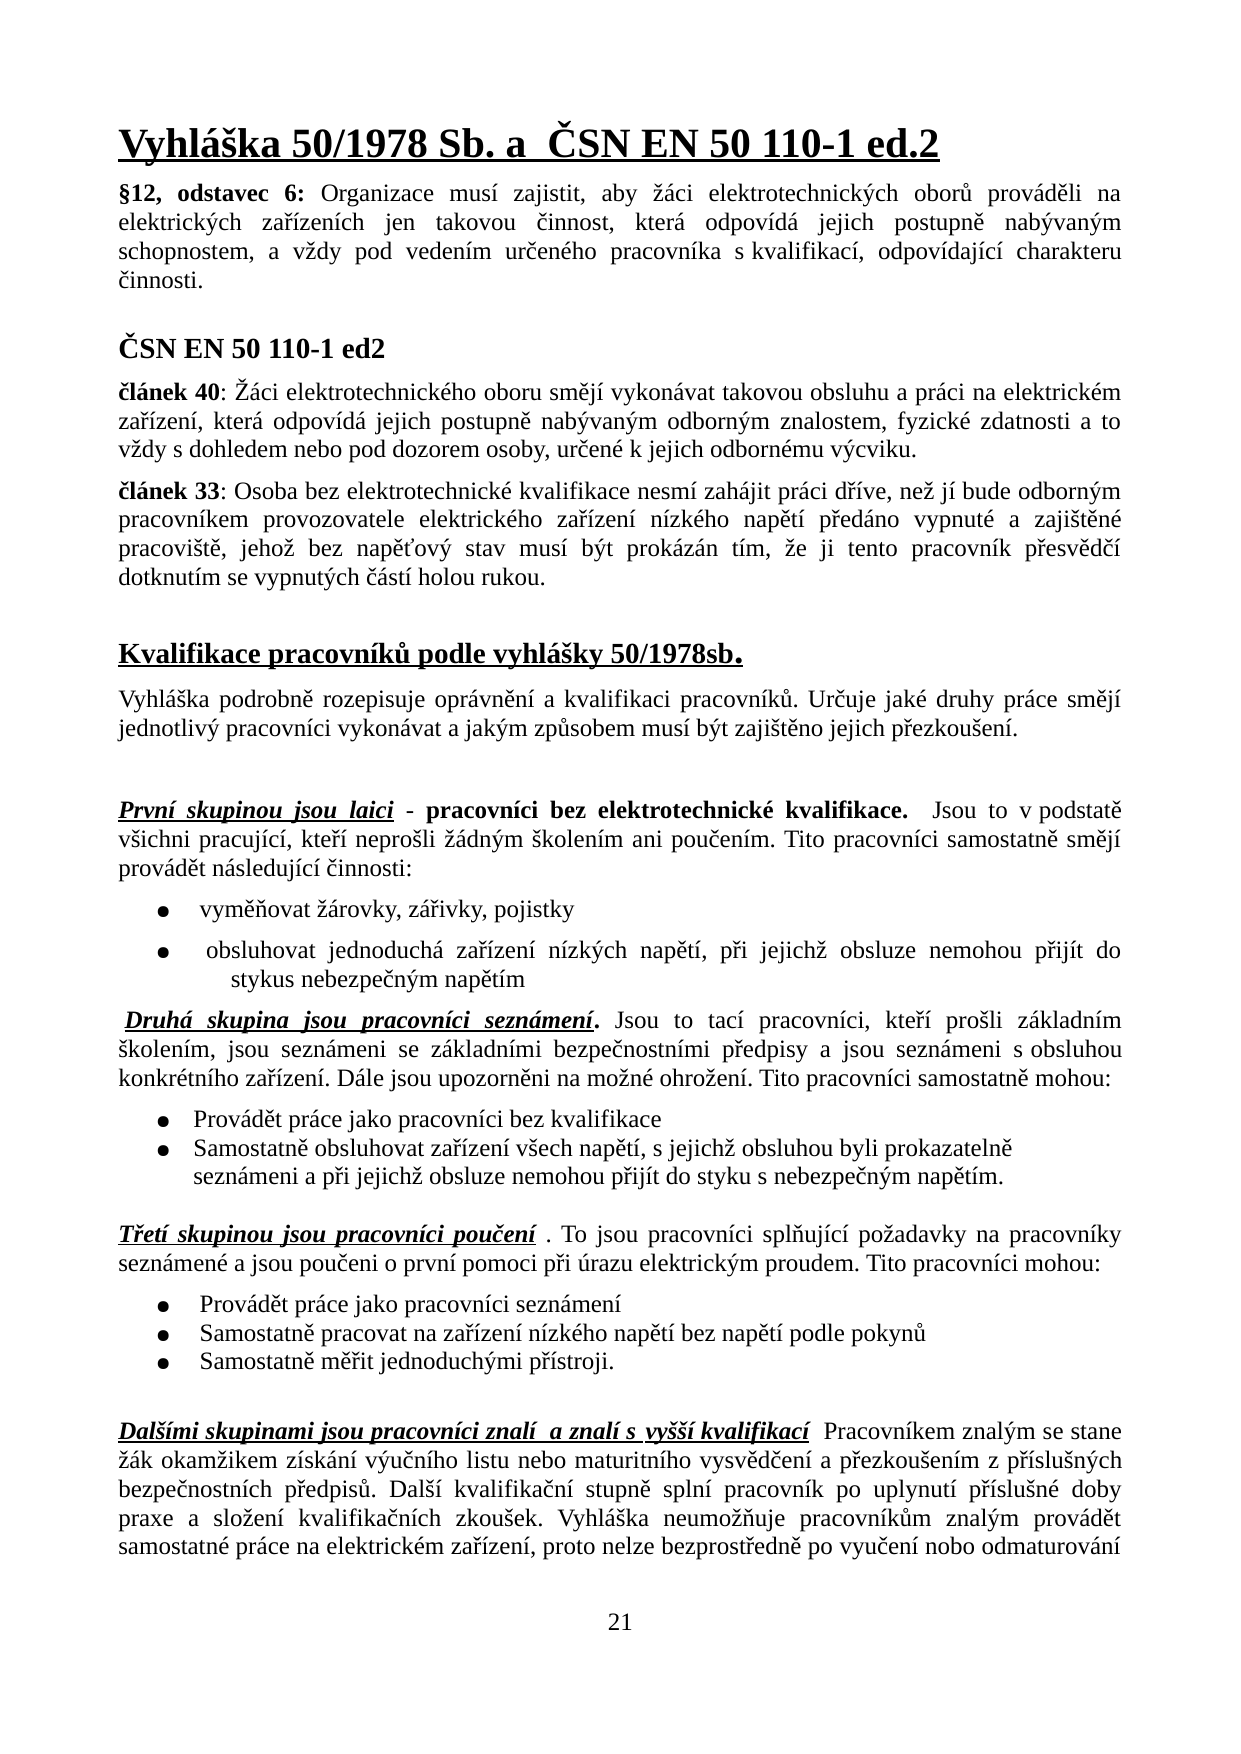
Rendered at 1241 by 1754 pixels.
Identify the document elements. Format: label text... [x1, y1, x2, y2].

text Vyhláška podrobně rozepisuje oprávnění a kvalifikaci pracovníků. Určuje jaké druhy práce smějí jednotlivý pracovníci vykonávat a jakým způsobem musí být zajištěno jejich přezkoušení. [118, 684, 1122, 741]
list Provádět práce jako pracovníci seznámení [156, 1289, 1122, 1318]
list Samostatně měřit jednoduchými přístroji. [156, 1346, 1122, 1375]
text článek 40: Žáci elektrotechnického oboru smějí vykonávat takovou obsluhu a práci na elektrickém zařízení, která odpovídá jejich postupně nabývaným odborným znalostem, fyzické zdatnosti a to vždy s dohledem nebo pod dozorem osoby, určené k jejich odbornému výcviku. [118, 377, 1122, 463]
subtitle ČSN EN 50 110-1 ed2 [118, 331, 1122, 364]
text Třetí skupinou jsou pracovníci poučení . To jsou pracovníci splňující požadavky na pracovníky seznámené a jsou poučeni o první pomoci při úrazu elektrickým proudem. Tito pracovníci mohou: [118, 1219, 1122, 1276]
subtitle Vyhláška 50/1978 Sb. a ČSN EN 50 110-1 ed.2 [118, 118, 1122, 166]
subtitle Kvalifikace pracovníků podle vyhlášky 50/1978sb. [118, 628, 1122, 671]
text článek 33: Osoba bez elektrotechnické kvalifikace nesmí zahájit práci dříve, než jí bude odborným pracovníkem provozovatele elektrického zařízení nízkého napětí předáno vypnuté a zajištěné pracoviště, jehož bez napěťový stav musí být prokázán tím, že ji tento pracovník přesvědčí dotknutím se vypnutých částí holou rukou. [118, 476, 1122, 591]
list Samostatně pracovat na zařízení nízkého napětí bez napětí podle pokynů [156, 1318, 1122, 1346]
list obsluhovat jednoduchá zařízení nízkých napětí, při jejichž obsluze nemohou přijít do stykus nebezpečným napětím [156, 935, 1122, 993]
list Provádět práce jako pracovníci bez kvalifikace [156, 1104, 1122, 1133]
list vyměňovat žárovky, zářivky, pojistky [156, 894, 1122, 923]
list Samostatně obsluhovat zařízení všech napětí, s jejichž obsluhou byli prokazatelně seznámeni a při jejichž obsluze nemohou přijít do styku s nebezpečným napětím. [156, 1133, 1122, 1190]
text §12, odstavec 6: Organizace musí zajistit, aby žáci elektrotechnických oborů prováděli na elektrických zařízeních jen takovou činnost, která odpovídá jejich postupně nabývaným schopnostem, a vždy pod vedením určeného pracovníka s kvalifikací, odpovídající charakteru činnosti. [118, 178, 1122, 293]
text Dalšími skupinami jsou pracovníci znalí a znalí s vyšší kvalifikací Pracovníkem znalým se stane žák okamžikem získání výučního listu nebo maturitního vysvědčení a přezkoušením z příslušných bezpečnostních předpisů. Další kvalifikační stupně splní pracovník po uplynutí příslušné doby praxe a složení kvalifikačních zkoušek. Vyhláška neumožňuje pracovníkům znalým provádět samostatné práce na elektrickém zařízení, proto nelze bezprostředně po vyučení nobo odmaturování [118, 1416, 1122, 1560]
text Druhá skupina jsou pracovníci seznámení. Jsou to tací pracovníci, kteří prošli základním školením, jsou seznámeni se základními bezpečnostními předpisy a jsou seznámeni s obsluhou konkrétního zařízení. Dále jsou upozorněni na možné ohrožení. Tito pracovníci samostatně mohou: [118, 1005, 1122, 1091]
text První skupinou jsou laici - pracovníci bez elektrotechnické kvalifikace. Jsou to v podstatě všichni pracující, kteří neprošli žádným školením ani poučením. Tito pracovníci samostatně smějí provádět následující činnosti: [118, 795, 1122, 881]
